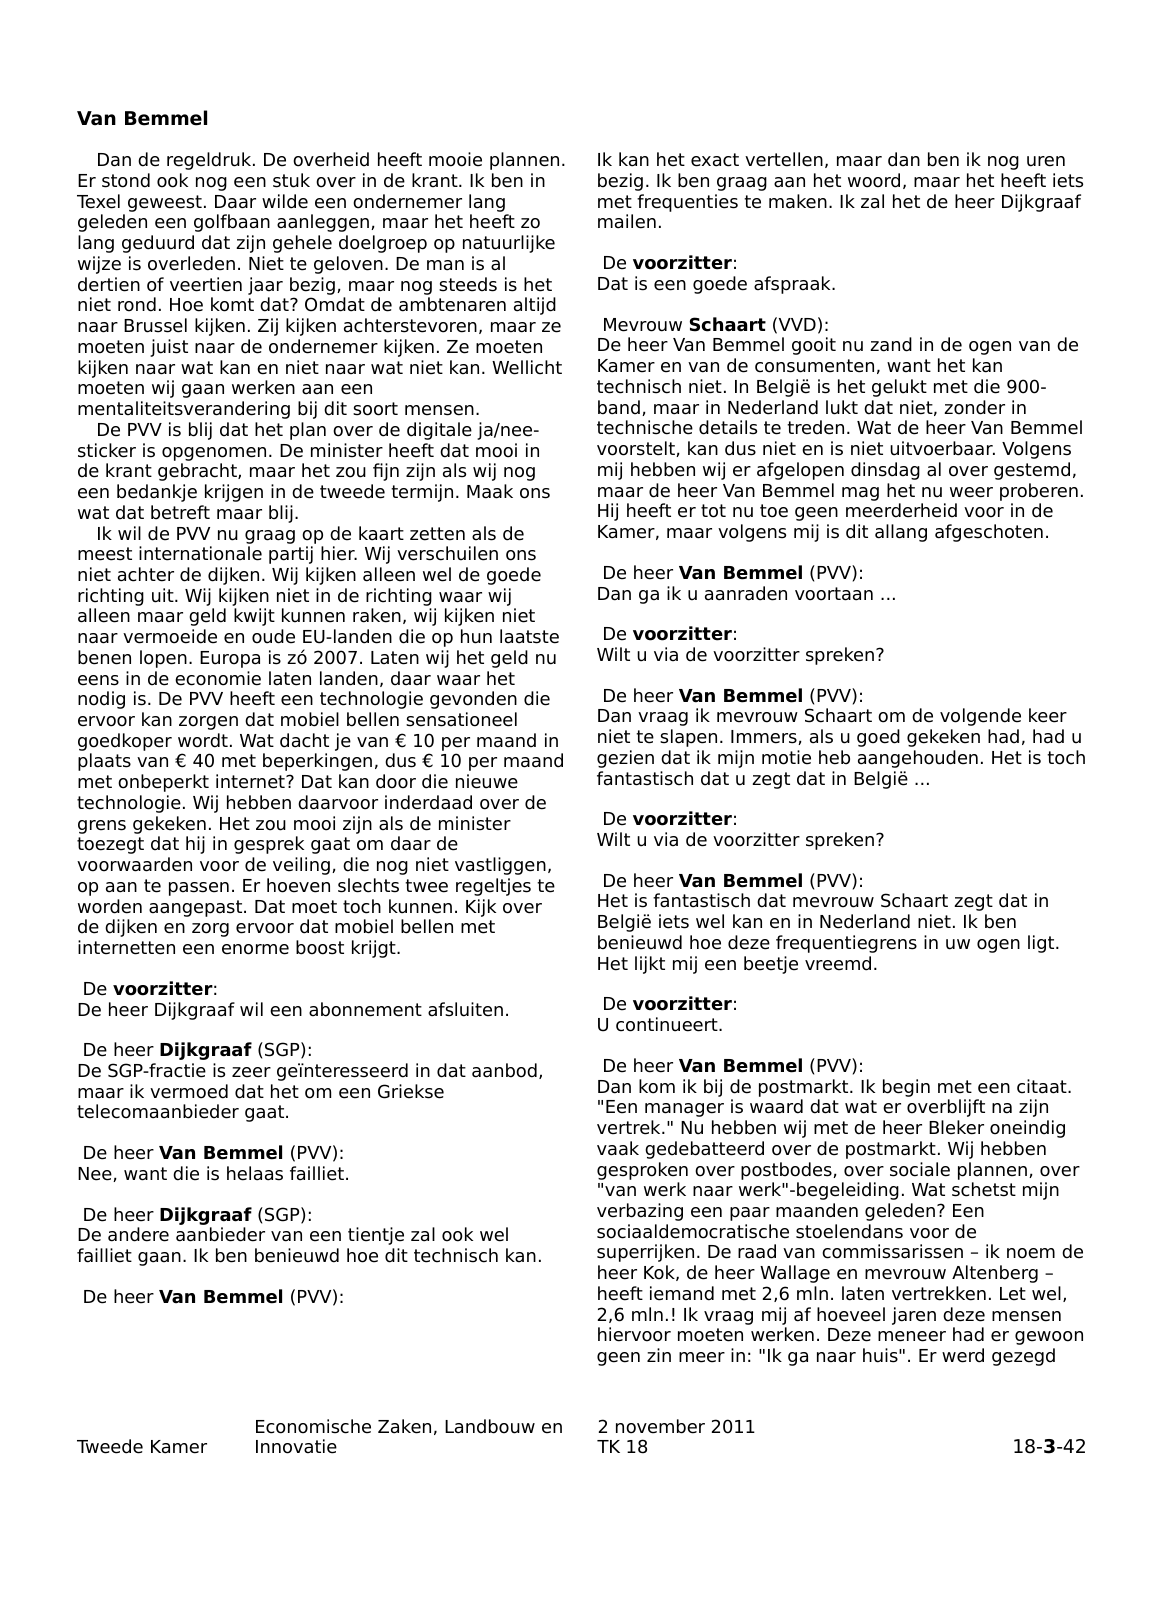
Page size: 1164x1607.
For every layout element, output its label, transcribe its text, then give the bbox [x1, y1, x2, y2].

text Wilt u via de voorzitter spreken? [596, 645, 1087, 666]
text De heer Van Bemmel gooit nu zand in de ogen van de Kamer en van de consumenten, want het kan technisch niet. In België is het gelukt met die 900-band, maar in Nederland lukt dat niet, zonder in technische details te treden. Wat de heer Van Bemmel voorstelt, kan dus niet en is niet uitvoerbaar. Volgens mij hebben wij er afgelopen dinsdag al over gestemd, maar de heer Van Bemmel mag het nu weer proberen. Hij heeft er tot nu toe geen meerderheid voor in de Kamer, maar volgens mij is dit allang afgeschoten. [596, 335, 1087, 543]
text De voorzitter: [77, 979, 567, 999]
text Dan de regeldruk. De overheid heeft mooie plannen. Er stond ook nog een stuk over in de krant. Ik ben in Texel geweest. Daar wilde een ondernemer lang geleden een golfbaan aanleggen, maar het heeft zo lang geduurd dat zijn gehele doelgroep op natuurlijke wijze is overleden. Niet te geloven. De man is al dertien of veertien jaar bezig, maar nog steeds is het niet rond. Hoe komt dat? Omdat de ambtenaren altijd naar Brussel kijken. Zij kijken achterstevoren, maar ze moeten juist naar de ondernemer kijken. Ze moeten kijken naar wat kan en niet naar wat niet kan. Wellicht moeten wij gaan werken aan een mentaliteitsverandering bij dit soort mensen. [77, 150, 567, 420]
text De andere aanbieder van een tientje zal ook wel failliet gaan. Ik ben benieuwd hoe dit technisch kan. [77, 1225, 567, 1267]
text Dat is een goede afspraak. [596, 274, 1087, 294]
text De voorzitter: [596, 253, 1087, 274]
text De voorzitter: [596, 809, 1087, 830]
text Nee, want die is helaas failliet. [77, 1164, 567, 1184]
text De heer Van Bemmel (PVV): [77, 1143, 567, 1164]
text Dan ga ik u aanraden voortaan ... [596, 583, 1087, 604]
text De voorzitter: [596, 994, 1087, 1015]
text De heer Van Bemmel (PVV): [596, 1056, 1087, 1076]
text De heer Van Bemmel (PVV): [596, 871, 1087, 891]
text Mevrouw Schaart (VVD): [596, 314, 1087, 335]
text Het is fantastisch dat mevrouw Schaart zegt dat in België iets wel kan en in Nederland niet. Ik ben benieuwd hoe deze frequentiegrens in uw ogen ligt. Het lijkt mij een beetje vreemd. [596, 891, 1087, 974]
text De heer Dijkgraaf wil een abonnement afsluiten. [77, 999, 567, 1020]
text Wilt u via de voorzitter spreken? [596, 830, 1087, 851]
text U continueert. [596, 1015, 1087, 1036]
text Ik wil de PVV nu graag op de kaart zetten als de meest internationale partij hier. Wij verschuilen ons niet achter de dijken. Wij kijken alleen wel de goede richting uit. Wij kijken niet in de richting waar wij alleen maar geld kwijt kunnen raken, wij kijken niet naar vermoeide en oude EU-landen die op hun laatste benen lopen. Europa is zó 2007. Laten wij het geld nu eens in de economie laten landen, daar waar het nodig is. De PVV heeft een technologie gevonden die ervoor kan zorgen dat mobiel bellen sensationeel goedkoper wordt. Wat dacht je van € 10 per maand in plaats van € 40 met beperkingen, dus € 10 per maand met onbeperkt internet? Dat kan door die nieuwe technologie. Wij hebben daarvoor inderdaad over de grens gekeken. Het zou mooi zijn als de minister toezegt dat hij in gesprek gaat om daar de voorwaarden voor de veiling, die nog niet vastliggen, op aan te passen. Er hoeven slechts twee regeltjes te worden aangepast. Dat moet toch kunnen. Kijk over de dijken en zorg ervoor dat mobiel bellen met internetten een enorme boost krijgt. [77, 523, 567, 959]
text De heer Dijkgraaf (SGP): [77, 1040, 567, 1061]
text De voorzitter: [596, 624, 1087, 645]
text De heer Van Bemmel (PVV): [596, 686, 1087, 706]
text Ik kan het exact vertellen, maar dan ben ik nog uren bezig. Ik ben graag aan het woord, maar het heeft iets met frequenties te maken. Ik zal het de heer Dijkgraaf mailen. [596, 150, 1087, 233]
text De SGP-fractie is zeer geïnteresseerd in dat aanbod, maar ik vermoed dat het om een Griekse telecomaanbieder gaat. [77, 1061, 567, 1123]
text Dan kom ik bij de postmarkt. Ik begin met een citaat. "Een manager is waard dat wat er overblijft na zijn vertrek." Nu hebben wij met de heer Bleker oneindig vaak gedebatteerd over de postmarkt. Wij hebben gesproken over postbodes, over sociale plannen, over "van werk naar werk"-begeleiding. Wat schetst mijn verbazing een paar maanden geleden? Een sociaaldemocratische stoelendans voor de superrijken. De raad van commissarissen – ik noem de heer Kok, de heer Wallage en mevrouw Altenberg – heeft iemand met 2,6 mln. laten vertrekken. Let wel, 2,6 mln.! Ik vraag mij af hoeveel jaren deze mensen hiervoor moeten werken. Deze meneer had er gewoon geen zin meer in: "Ik ga naar huis". Er werd gezegd [596, 1076, 1087, 1367]
text De PVV is blij dat het plan over de digitale ja/nee-sticker is opgenomen. De minister heeft dat mooi in de krant gebracht, maar het zou fijn zijn als wij nog een bedankje krijgen in de tweede termijn. Maak ons wat dat betreft maar blij. [77, 420, 567, 523]
text Dan vraag ik mevrouw Schaart om de volgende keer niet te slapen. Immers, als u goed gekeken had, had u gezien dat ik mijn motie heb aangehouden. Het is toch fantastisch dat u zegt dat in België ... [596, 706, 1087, 789]
text De heer Van Bemmel (PVV): [596, 563, 1087, 583]
text De heer Dijkgraaf (SGP): [77, 1204, 567, 1225]
text De heer Van Bemmel (PVV): [77, 1287, 567, 1307]
